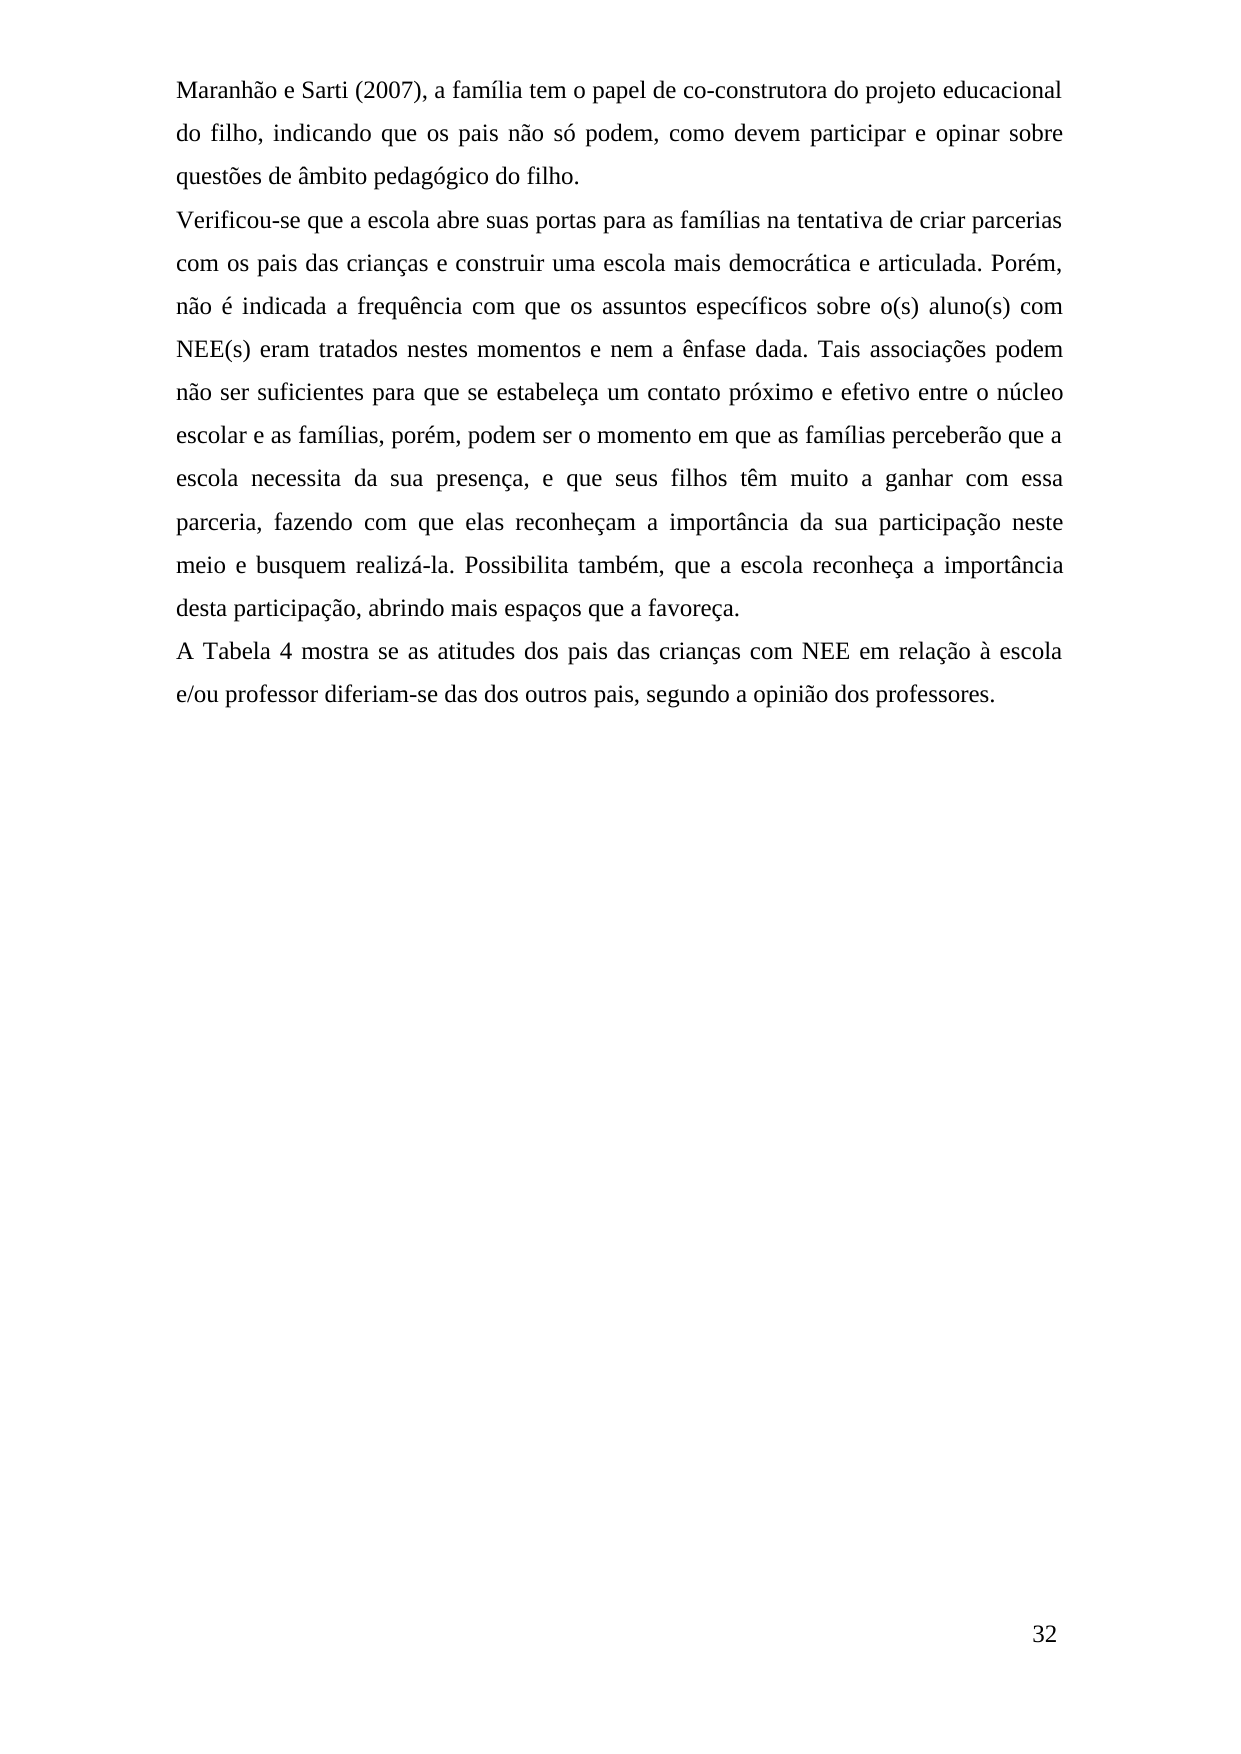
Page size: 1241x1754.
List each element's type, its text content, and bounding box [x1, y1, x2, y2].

text Maranhão e Sarti (2007), a família tem o papel de co-construtora do projeto educacional do filho, indicando que os pais não só podem, como devem participar e opinar sobre questões de âmbito pedagógico do filho. [176, 75, 1064, 190]
text Verificou-se que a escola abre suas portas para as famílias na tentativa de criar parcerias com os pais das crianças e construir uma escola mais democrática e articulada. Porém, não é indicada a frequência com que os assuntos específicos sobre o(s) aluno(s) com NEE(s) eram tratados nestes momentos e nem a ênfase dada. Tais associações podem não ser suficientes para que se estabeleça um contato próximo e efetivo entre o núcleo escolar e as famílias, porém, podem ser o momento em que as famílias perceberão que a escola necessita da sua presença, e que seus filhos têm muito a ganhar com essa parceria, fazendo com que elas reconheçam a importância da sua participação neste meio e busquem realizá-la. Possibilita também, que a escola reconheça a importância desta participação, abrindo mais espaços que a favoreça. [176, 205, 1064, 622]
text A Tabela 4 mostra se as atitudes dos pais das crianças com NEE em relação à escola e/ou professor diferiam-se das dos outros pais, segundo a opinião dos professores. [176, 636, 1064, 708]
